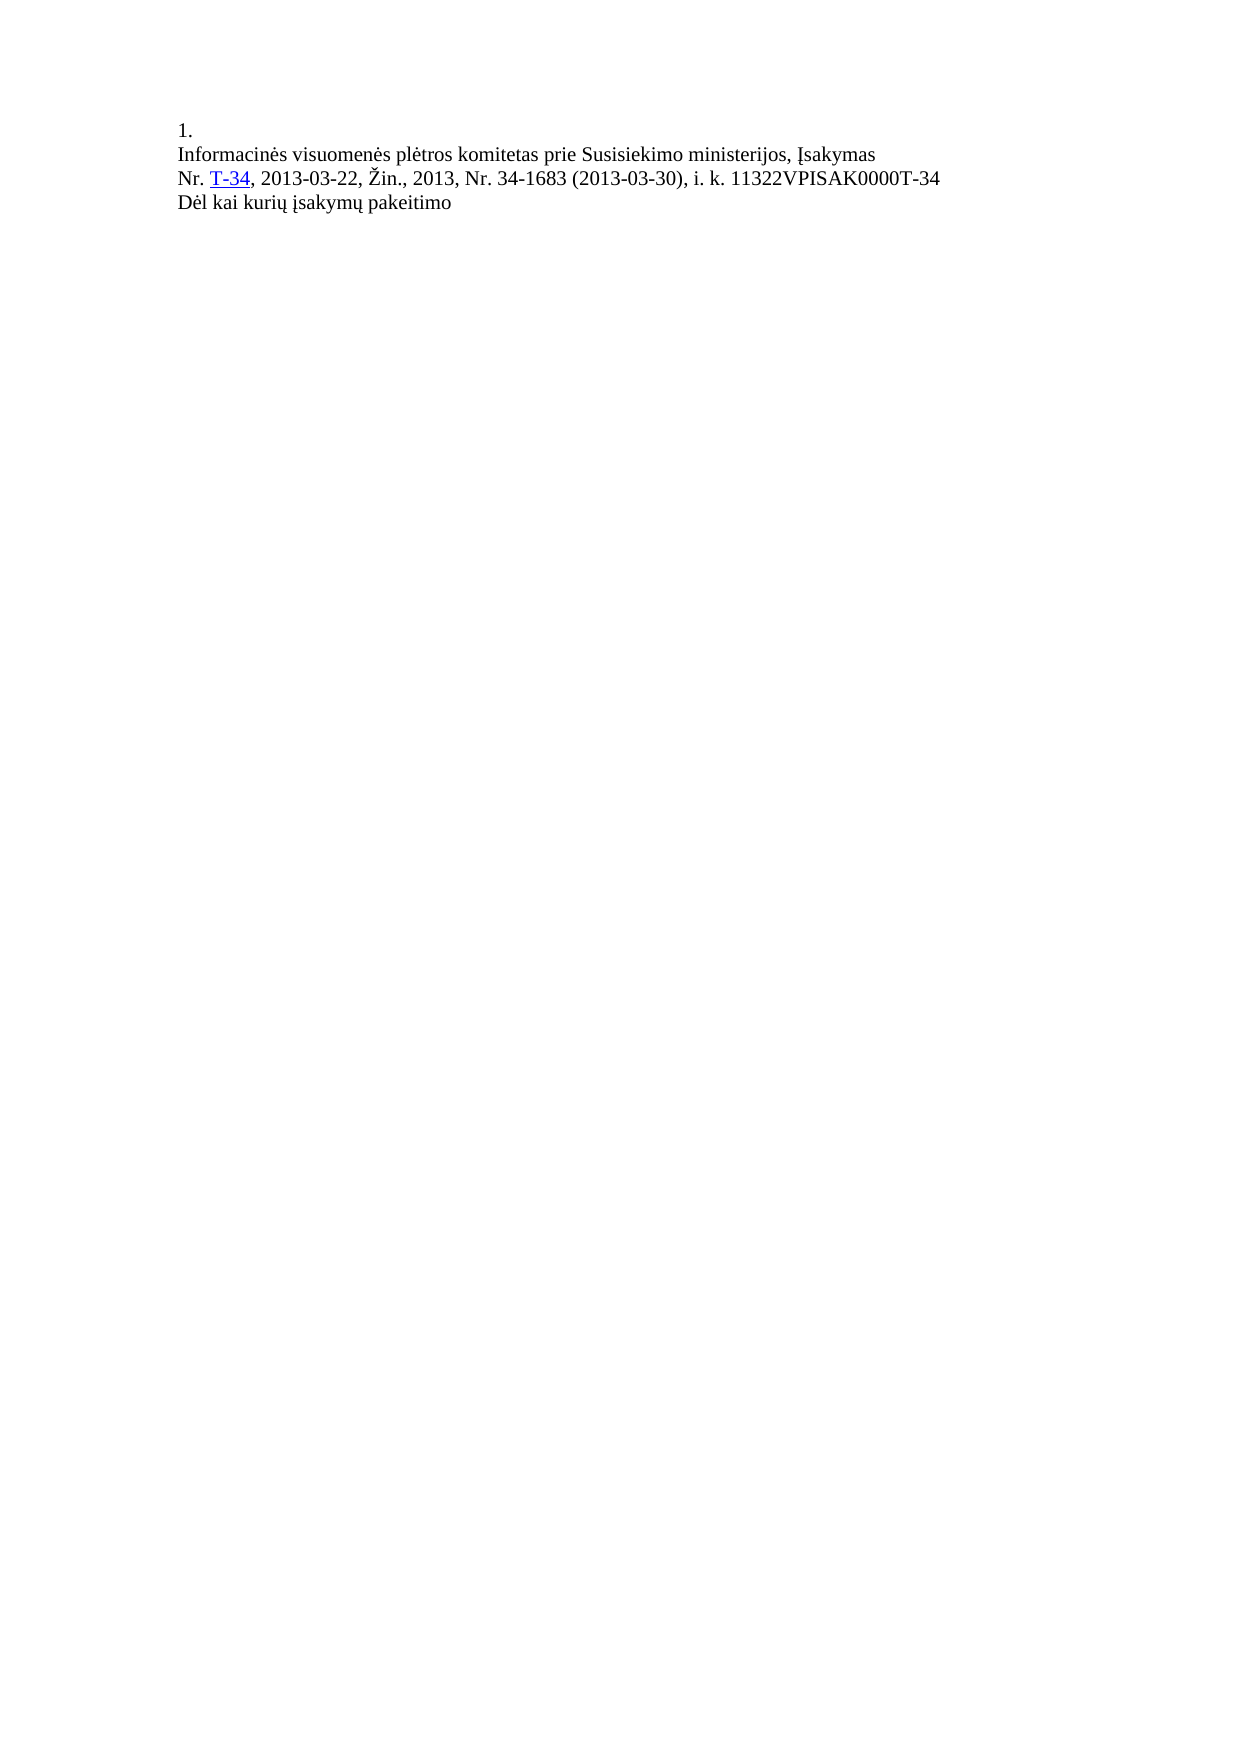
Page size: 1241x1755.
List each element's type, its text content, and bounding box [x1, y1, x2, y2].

text Nr. T-34, 2013-03-22, Žin., 2013, Nr. 34-1683 (2013-03-30), i. k. 11322VPISAK0000T-34 [177, 166, 1122, 190]
text 1. [177, 118, 1122, 142]
text Dėl kai kurių įsakymų pakeitimo [177, 190, 1122, 214]
text Informacinės visuomenės plėtros komitetas prie Susisiekimo ministerijos, Įsakymas [177, 142, 1122, 166]
